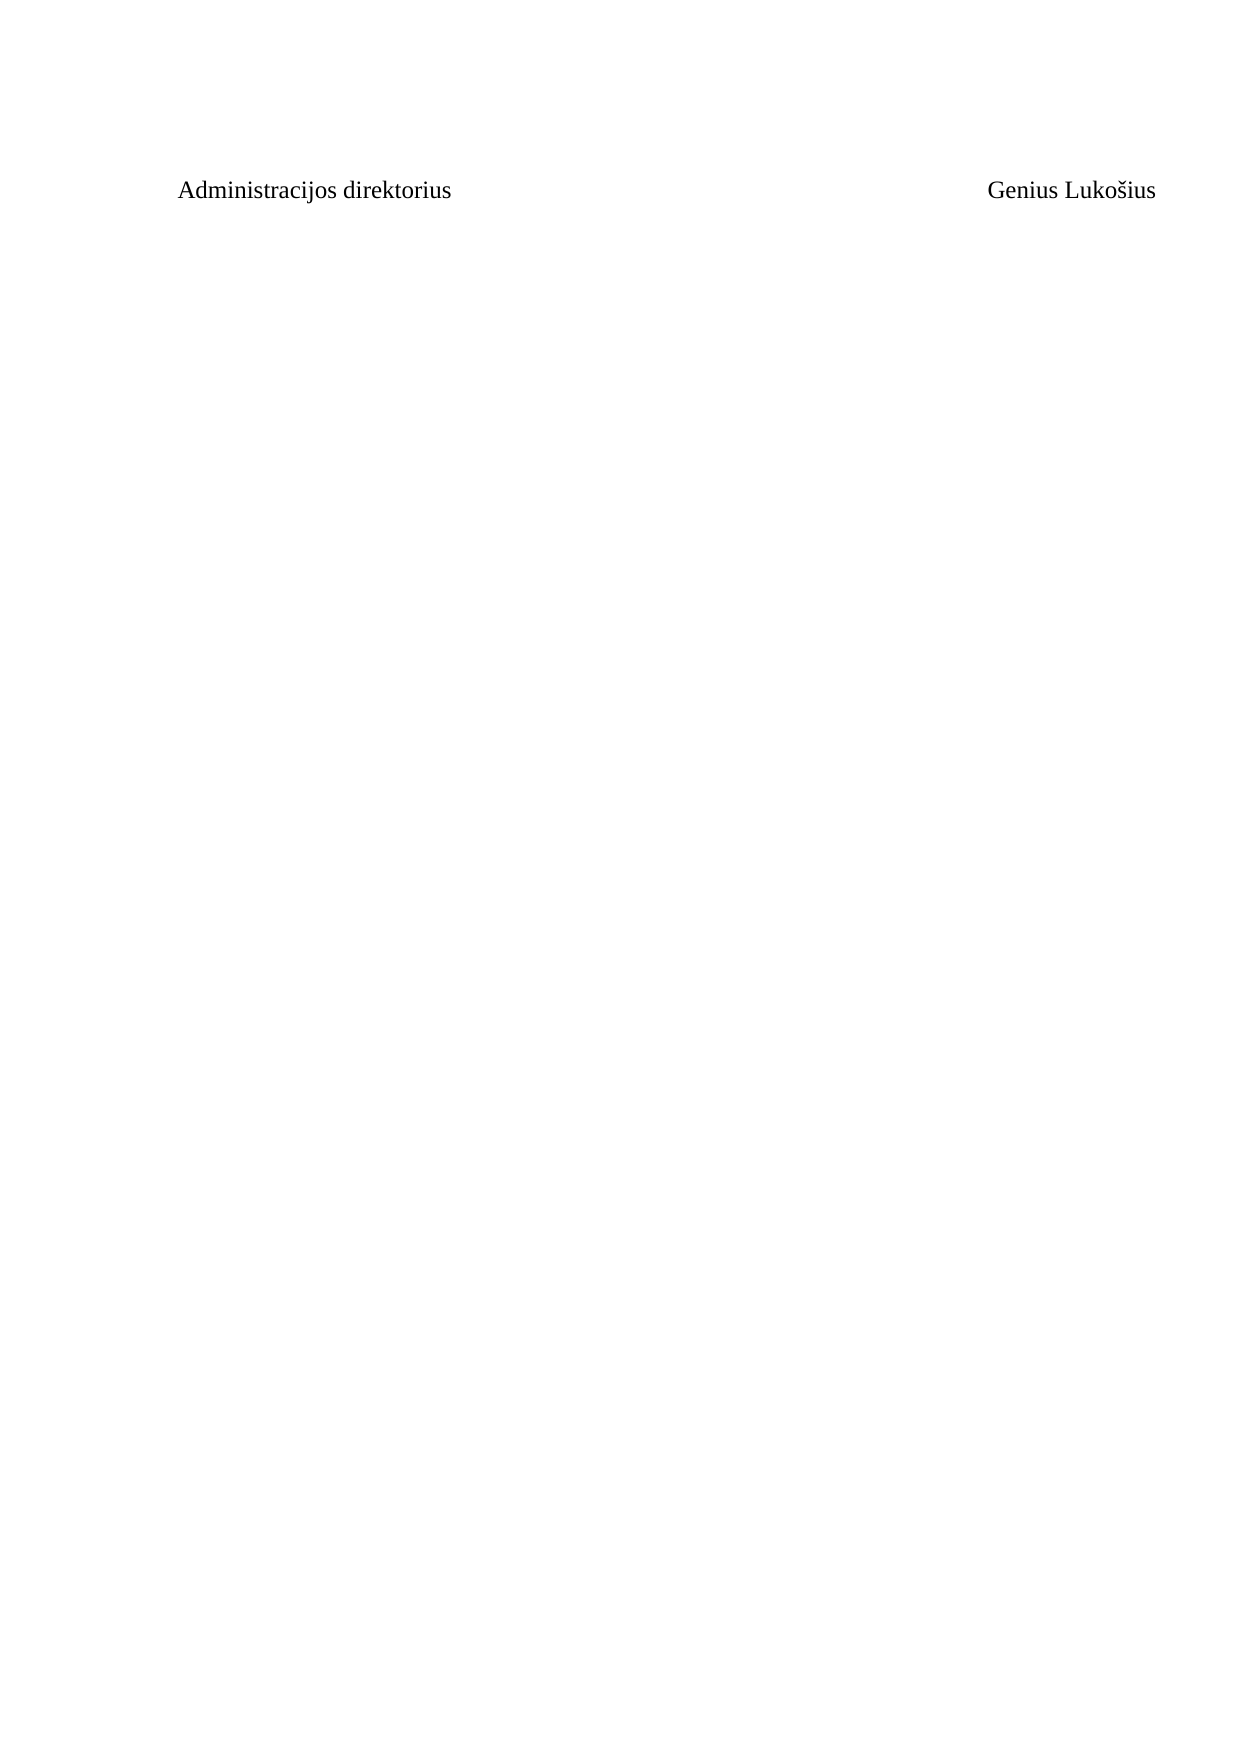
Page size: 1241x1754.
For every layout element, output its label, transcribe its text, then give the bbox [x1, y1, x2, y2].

text Administracijos direktorius Genius Lukošius [177, 175, 1181, 204]
